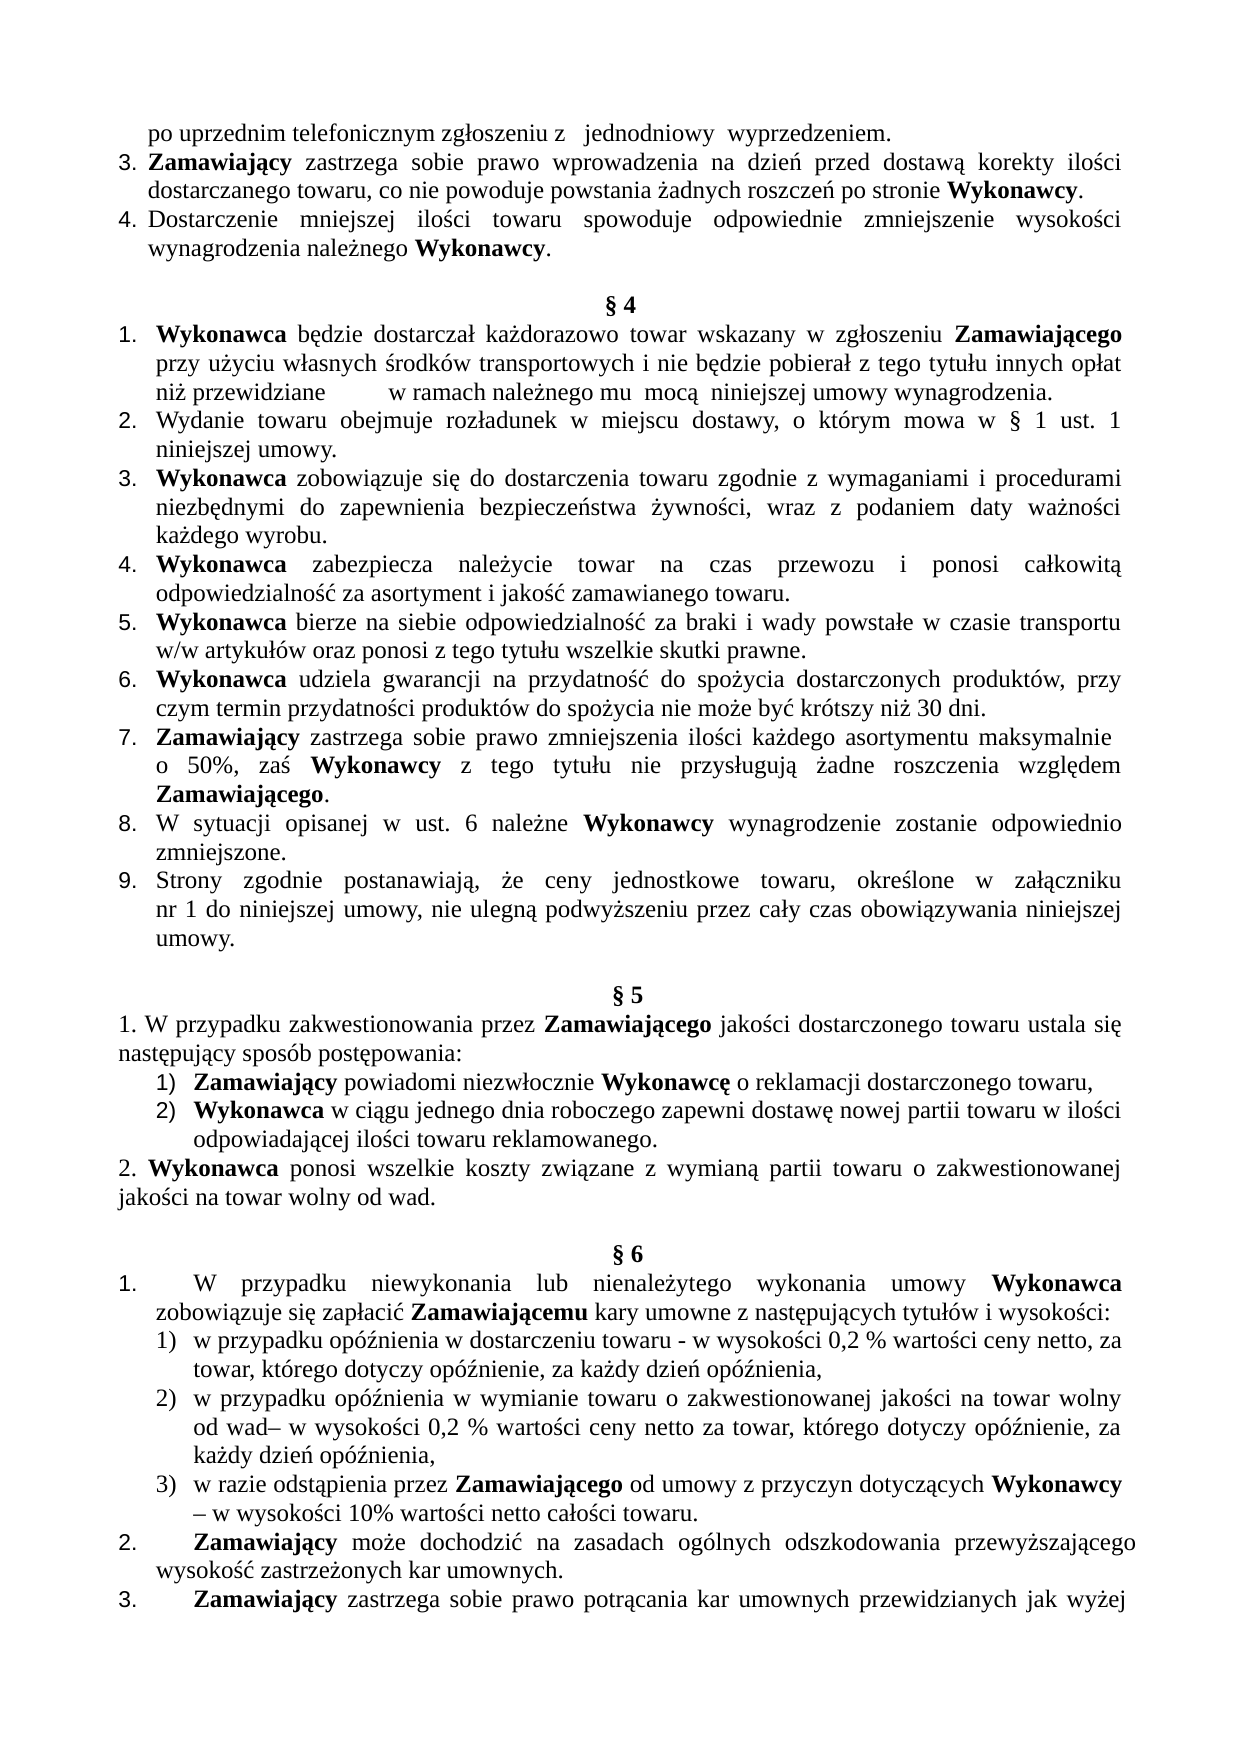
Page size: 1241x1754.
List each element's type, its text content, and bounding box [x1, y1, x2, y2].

text 2. Wykonawca ponosi wszelkie koszty związane z wymianą partii towaru o zakwestionowanej jakości na towar wolny od wad. [118, 1153, 1122, 1211]
list Zamawiający zastrzega sobie prawo zmniejszenia ilości każdego asortymentu maksymalnie o 50%, zaś Wykonawcy z tego tytułu nie przysługują żadne roszczenia względem Zamawiającego. [118, 722, 1122, 808]
list w przypadku opóźnienia w wymianie towaru o zakwestionowanej jakości na towar wolny od wad– w wysokości 0,2 % wartości ceny netto za towar, którego dotyczy opóźnienie, za każdy dzień opóźnienia, [156, 1383, 1122, 1469]
list Dostarczenie mniejszej ilości towaru spowoduje odpowiednie zmniejszenie wysokości wynagrodzenia należnego Wykonawcy. [118, 204, 1122, 262]
text § 6 [118, 1239, 1137, 1268]
list Wykonawca w ciągu jednego dnia roboczego zapewni dostawę nowej partii towaru w ilości odpowiadającej ilości towaru reklamowanego. [156, 1096, 1122, 1153]
text 1. W przypadku zakwestionowania przez Zamawiającego jakości dostarczonego towaru ustala się następujący sposób postępowania: [118, 1009, 1122, 1067]
text § 4 [118, 291, 1122, 319]
list Strony zgodnie postanawiają, że ceny jednostkowe towaru, określone w załączniku nr 1 do niniejszej umowy, nie ulegną podwyższeniu przez cały czas obowiązywania niniejszej umowy. [118, 866, 1122, 952]
list Wykonawca zobowiązuje się do dostarczenia towaru zgodnie z wymaganiami i procedurami niezbędnymi do zapewnienia bezpieczeństwa żywności, wraz z podaniem daty ważności każdego wyrobu. [118, 463, 1122, 549]
list Zamawiający zastrzega sobie prawo potrącania kar umownych przewidzianych jak wyżej [118, 1584, 1137, 1613]
list Wykonawca zabezpiecza należycie towar na czas przewozu i ponosi całkowitą odpowiedzialność za asortyment i jakość zamawianego towaru. [118, 549, 1122, 607]
list Wydanie towaru obejmuje rozładunek w miejscu dostawy, o którym mowa w § 1 ust. 1 niniejszej umowy. [118, 406, 1122, 463]
text § 5 [118, 981, 1137, 1009]
list w przypadku opóźnienia w dostarczeniu towaru - w wysokości 0,2 % wartości ceny netto, za towar, którego dotyczy opóźnienie, za każdy dzień opóźnienia, [156, 1326, 1122, 1383]
list Zamawiający zastrzega sobie prawo wprowadzenia na dzień przed dostawą korekty ilości dostarczanego towaru, co nie powoduje powstania żadnych roszczeń po stronie Wykonawcy. [118, 147, 1122, 204]
list Zamawiający powiadomi niezwłocznie Wykonawcę o reklamacji dostarczonego towaru, [156, 1067, 1122, 1096]
list Wykonawca będzie dostarczał każdorazowo towar wskazany w zgłoszeniu Zamawiającego przy użyciu własnych środków transportowych i nie będzie pobierał z tego tytułu innych opłat niż przewidziane w ramach należnego mu mocą niniejszej umowy wynagrodzenia. [118, 319, 1122, 406]
list W przypadku niewykonania lub nienależytego wykonania umowy Wykonawca zobowiązuje się zapłacić Zamawiającemu kary umowne z następujących tytułów i wysokości: [118, 1268, 1122, 1326]
list po uprzednim telefonicznym zgłoszeniu z jednodniowy wyprzedzeniem. [118, 118, 1122, 147]
list Zamawiający może dochodzić na zasadach ogólnych odszkodowania przewyższającego wysokość zastrzeżonych kar umownych. [118, 1527, 1137, 1584]
list W sytuacji opisanej w ust. 6 należne Wykonawcy wynagrodzenie zostanie odpowiednio zmniejszone. [118, 808, 1122, 866]
list w razie odstąpienia przez Zamawiającego od umowy z przyczyn dotyczących Wykonawcy – w wysokości 10% wartości netto całości towaru. [156, 1469, 1122, 1527]
list Wykonawca bierze na siebie odpowiedzialność za braki i wady powstałe w czasie transportu w/w artykułów oraz ponosi z tego tytułu wszelkie skutki prawne. [118, 607, 1122, 664]
list Wykonawca udziela gwarancji na przydatność do spożycia dostarczonych produktów, przy czym termin przydatności produktów do spożycia nie może być krótszy niż 30 dni. [118, 664, 1122, 722]
